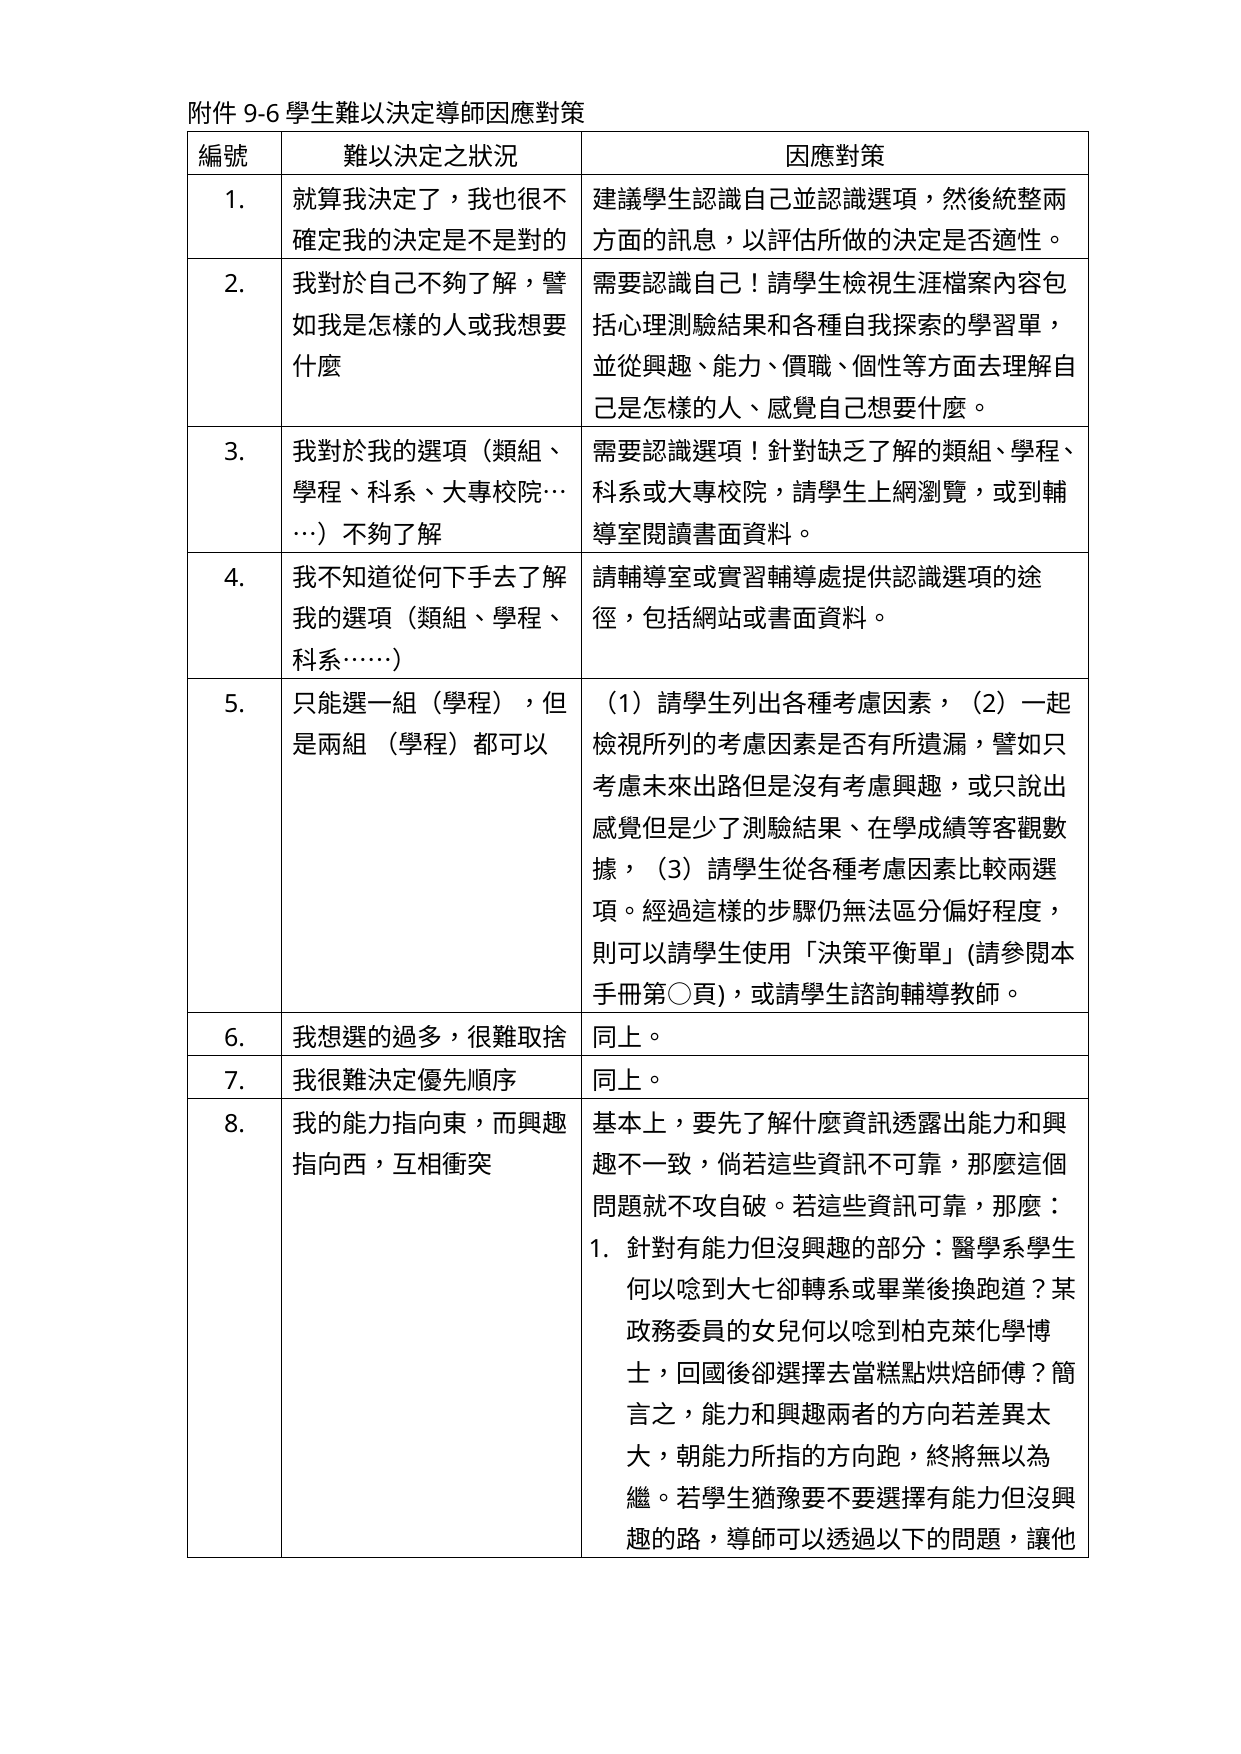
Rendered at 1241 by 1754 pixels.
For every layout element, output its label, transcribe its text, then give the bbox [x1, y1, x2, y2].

table_cell 我不知道從何下手去了解我的選項（類組、學程、科系……） [282, 553, 581, 678]
table_cell 只能選一組（學程），但是兩組 （學程）都可以 [282, 679, 581, 1012]
table_cell 我想選的過多，很難取捨 [282, 1013, 581, 1055]
table_cell 我對於自己不夠了解，譬如我是怎樣的人或我想要什麼 [282, 259, 581, 426]
table_cell 就算我決定了，我也很不確定我的決定是不是對的 [282, 175, 581, 258]
table_cell （1）請學生列出各種考慮因素，（2）一起檢視所列的考慮因素是否有所遺漏，譬如只考慮未來出路但是沒有考慮興趣，或只說出感覺但是少了測驗結果、在學成績等客觀數據，（3）請學生從各種考慮因素比較兩選項。經過這樣的步驟仍無法區分偏好程度，則可以請學生使用「決策平衡單」(請參閱本手冊第○頁)，或請學生諮詢輔導教師。 [582, 679, 1088, 1012]
table_cell 建議學生認識自己並認識選項，然後統整兩方面的訊息，以評估所做的決定是否適性。 [582, 175, 1088, 258]
table_cell 需要認識自己！請學生檢視生涯檔案內容包括心理測驗結果和各種自我探索的學習單，並從興趣、能力、價職、個性等方面去理解自己是怎樣的人、感覺自己想要什麼。 [582, 259, 1088, 426]
table_header 因應對策 [582, 132, 1088, 174]
text 附件 9-6學生難以決定導師因應對策 [187, 89, 1053, 131]
table_cell 同上。 [582, 1056, 1088, 1098]
table_cell 5. [188, 679, 281, 1012]
table_header 編號 [188, 132, 281, 174]
table_cell 請輔導室或實習輔導處提供認識選項的途徑，包括網站或書面資料。 [582, 553, 1088, 678]
table_cell 6. [188, 1013, 281, 1055]
table_cell 2. [188, 259, 281, 426]
table_cell 我很難決定優先順序 [282, 1056, 581, 1098]
table_cell 4. [188, 553, 281, 678]
table_cell 同上。 [582, 1013, 1088, 1055]
table_cell 8. [188, 1099, 281, 1557]
table_cell 我的能力指向東，而興趣指向西，互相衝突 [282, 1099, 581, 1557]
table_cell 我對於我的選項（類組、學程、科系、大專校院……）不夠了解 [282, 427, 581, 552]
table_cell 1. [188, 175, 281, 258]
table_cell 3. [188, 427, 281, 552]
table_header 難以決定之狀況 [282, 132, 581, 174]
table_cell 需要認識選項！針對缺乏了解的類組、學程、科系或大專校院，請學生上網瀏覽，或到輔導室閱讀書面資料。 [582, 427, 1088, 552]
table_cell 7. [188, 1056, 281, 1098]
table_cell 基本上，要先了解什麼資訊透露出能力和興趣不一致，倘若這些資訊不可靠，那麼這個問題就不攻自破。若這些資訊可靠，那麼： 針對有能力但沒興趣的部分：醫學系學生何以唸到大七卻轉系或畢業後換跑道？某政務委員的女兒何以唸到柏克萊化學博士，回國後卻選擇去當糕點烘焙師傅？簡言之，能力和興趣兩者的方向若差異太大，朝能力所指的方向跑，終將無以為繼。若學生猶豫要不要選擇有能力但沒興趣的路，導師可以透過以下的問題，讓他 [582, 1099, 1088, 1557]
